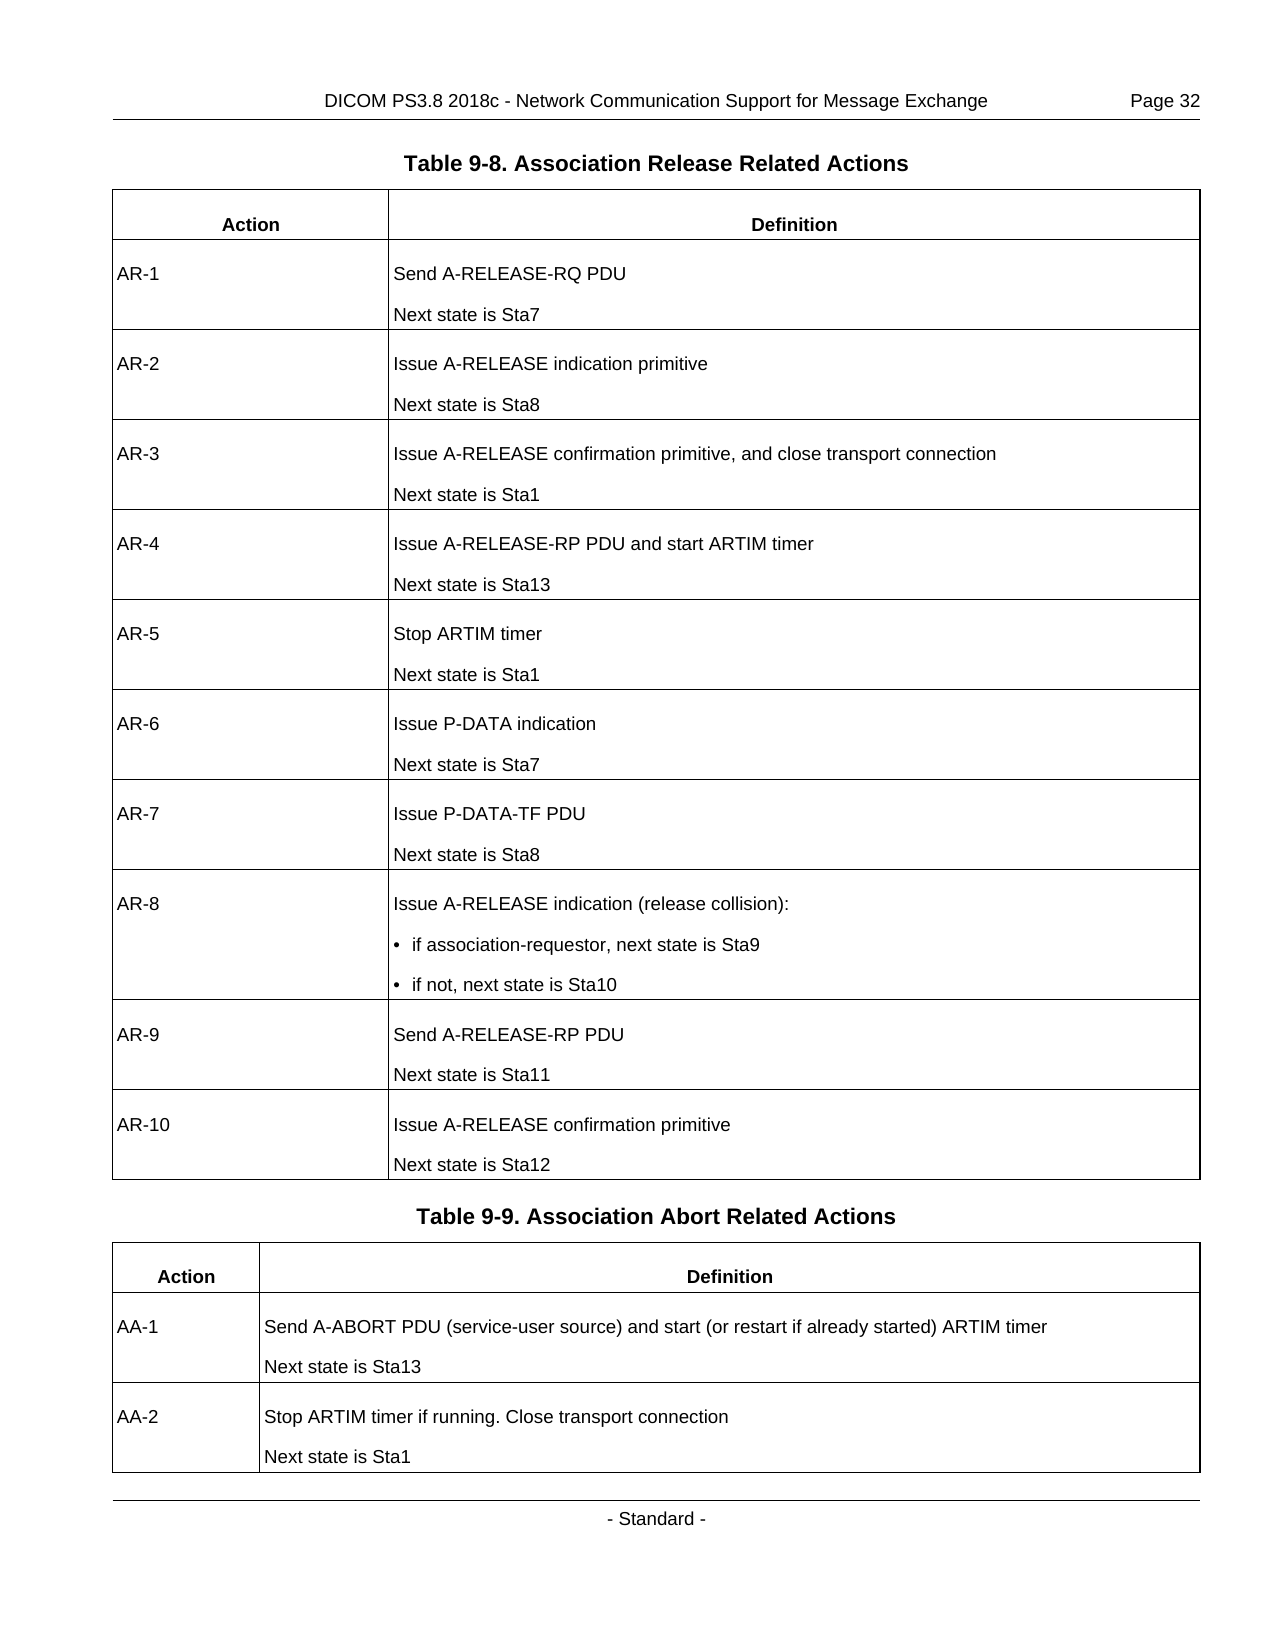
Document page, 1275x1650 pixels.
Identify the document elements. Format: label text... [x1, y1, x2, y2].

table_cell Send A-RELEASE-RP PDU Next state is Sta11 [389, 1000, 1199, 1089]
table_cell AR-10 [113, 1090, 388, 1179]
table_header Action [113, 1243, 259, 1292]
table_cell AR-1 [113, 240, 388, 329]
table_cell AA-2 [113, 1383, 259, 1472]
table_header Definition [260, 1243, 1199, 1292]
table_cell AR-7 [113, 780, 388, 869]
table_cell Issue A-RELEASE confirmation primitive Next state is Sta12 [389, 1090, 1199, 1179]
table_cell AR-3 [113, 420, 388, 509]
table_cell Stop ARTIM timer Next state is Sta1 [389, 600, 1199, 689]
table_cell AR-8 [113, 870, 388, 999]
text Table 9-9. Association Abort Related Actions [112, 1203, 1200, 1229]
table_cell Issue A-RELEASE confirmation primitive, and close transport connection Next state is Sta1 [389, 420, 1199, 509]
table_cell AR-9 [113, 1000, 388, 1089]
table_cell AR-4 [113, 510, 388, 599]
table_header Definition [389, 190, 1199, 239]
table_cell Stop ARTIM timer if running. Close transport connection Next state is Sta1 [260, 1383, 1199, 1472]
table_cell AA-1 [113, 1293, 259, 1382]
table_cell AR-5 [113, 600, 388, 689]
table_cell AR-6 [113, 690, 388, 779]
table_cell Send A-RELEASE-RQ PDU Next state is Sta7 [389, 240, 1199, 329]
text Table 9-8. Association Release Related Actions [112, 150, 1200, 176]
table_cell AR-2 [113, 330, 388, 419]
table_cell Issue P-DATA indication Next state is Sta7 [389, 690, 1199, 779]
table_cell Issue A-RELEASE indication (release collision): if association-requestor, next state is Sta9 if not, next state is Sta10 [389, 870, 1199, 999]
table_cell Issue A-RELEASE indication primitive Next state is Sta8 [389, 330, 1199, 419]
table_cell Send A-ABORT PDU (service-user source) and start (or restart if already started) ARTIM timer Next state is Sta13 [260, 1293, 1199, 1382]
table_cell Issue A-RELEASE-RP PDU and start ARTIM timer Next state is Sta13 [389, 510, 1199, 599]
table_header Action [113, 190, 388, 239]
table_cell Issue P-DATA-TF PDU Next state is Sta8 [389, 780, 1199, 869]
